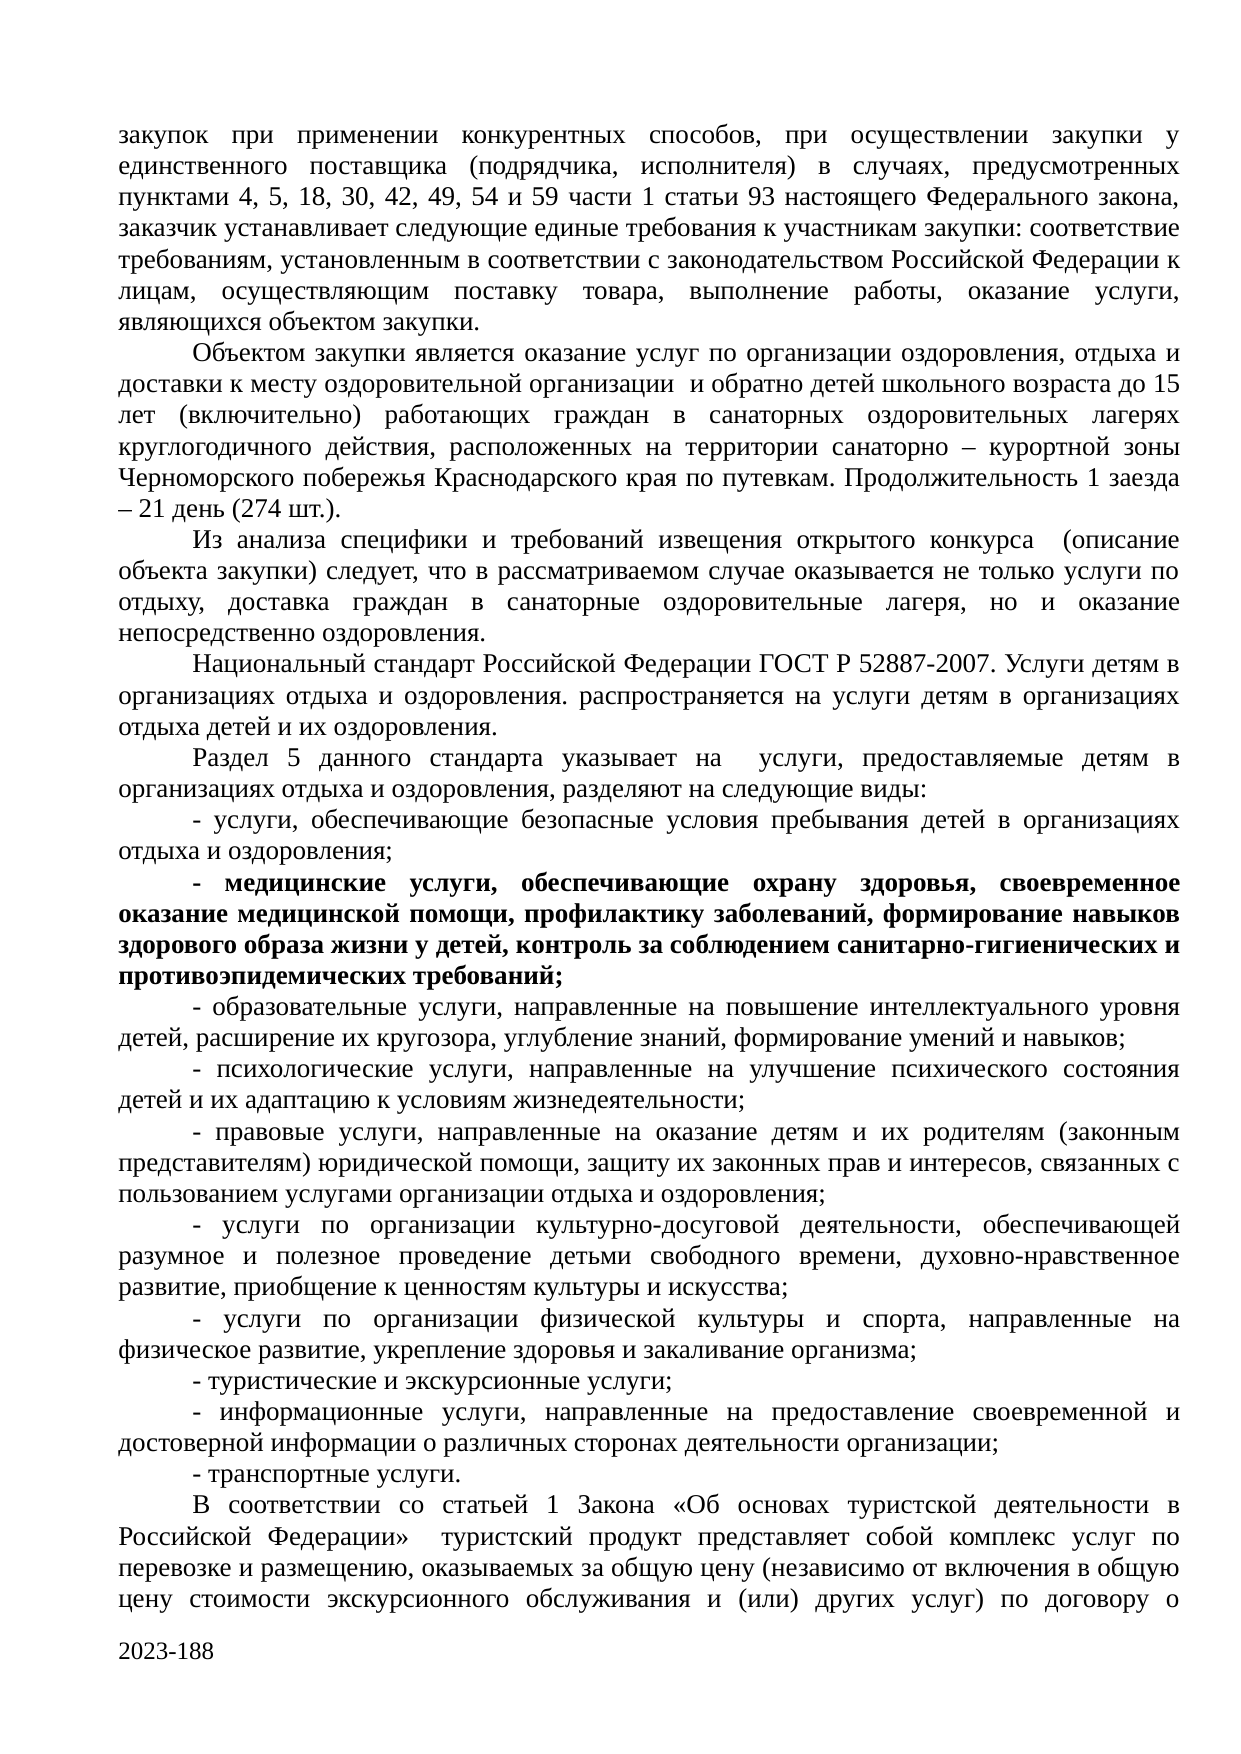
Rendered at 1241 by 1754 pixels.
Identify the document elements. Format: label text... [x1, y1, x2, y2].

text - услуги по организации культурно-досуговой деятельности, обеспечивающей разумное и полезное проведение детьми свободного времени, духовно-нравственное развитие, приобщение к ценностям культуры и искусства; [118, 1208, 1181, 1302]
text - психологические услуги, направленные на улучшение психического состояния детей и их адаптацию к условиям жизнедеятельности; [118, 1052, 1181, 1115]
text - информационные услуги, направленные на предоставление своевременной и достоверной информации о различных сторонах деятельности организации; [118, 1395, 1181, 1457]
text - правовые услуги, направленные на оказание детям и их родителям (законным представителям) юридической помощи, защиту их законных прав и интересов, связанных с пользованием услугами организации отдыха и оздоровления; [118, 1115, 1181, 1208]
text - медицинские услуги, обеспечивающие охрану здоровья, своевременное оказание медицинской помощи, профилактику заболеваний, формирование навыков здорового образа жизни у детей, контроль за соблюдением санитарно-гигиенических и противоэпидемических требований; [118, 866, 1181, 990]
text Национальный стандарт Российской Федерации ГОСТ Р 52887-2007. Услуги детям в организациях отдыха и оздоровления. распространяется на услуги детям в организациях отдыха детей и их оздоровления. [118, 648, 1181, 741]
text - образовательные услуги, направленные на повышение интеллектуального уровня детей, расширение их кругозора, углубление знаний, формирование умений и навыков; [118, 990, 1181, 1052]
text Раздел 5 данного стандарта указывает на услуги, предоставляемые детям в организациях отдыха и оздоровления, разделяют на следующие виды: [118, 741, 1181, 803]
text - транспортные услуги. [118, 1457, 1181, 1488]
text - туристические и экскурсионные услуги; [118, 1364, 1181, 1395]
text - услуги, обеспечивающие безопасные условия пребывания детей в организациях отдыха и оздоровления; [118, 803, 1181, 866]
text Из анализа специфики и требований извещения открытого конкурса (описание объекта закупки) следует, что в рассматриваемом случае оказывается не только услуги по отдыху, доставка граждан в санаторные оздоровительные лагеря, но и оказание непосредственно оздоровления. [118, 523, 1181, 648]
text закупок при применении конкурентных способов, при осуществлении закупки у единственного поставщика (подрядчика, исполнителя) в случаях, предусмотренных пунктами 4, 5, 18, 30, 42, 49, 54 и 59 части 1 статьи 93 настоящего Федерального закона, заказчик устанавливает следующие единые требования к участникам закупки: соответствие требованиям, установленным в соответствии с законодательством Российской Федерации к лицам, осуществляющим поставку товара, выполнение работы, оказание услуги, являющихся объектом закупки. [118, 118, 1181, 336]
text В соответствии со статьей 1 Закона «Об основах туристской деятельности в Российской Федерации» туристский продукт представляет собой комплекс услуг по перевозке и размещению, оказываемых за общую цену (независимо от включения в общую цену стоимости экскурсионного обслуживания и (или) других услуг) по договору о [118, 1488, 1181, 1613]
text Объектом закупки является оказание услуг по организации оздоровления, отдыха и доставки к месту оздоровительной организации и обратно детей школьного возраста до 15 лет (включительно) работающих граждан в санаторных оздоровительных лагерях круглогодичного действия, расположенных на территории санаторно – курортной зоны Черноморского побережья Краснодарского края по путевкам. Продолжительность 1 заезда – 21 день (274 шт.). [118, 336, 1181, 523]
text - услуги по организации физической культуры и спорта, направленные на физическое развитие, укрепление здоровья и закаливание организма; [118, 1302, 1181, 1364]
